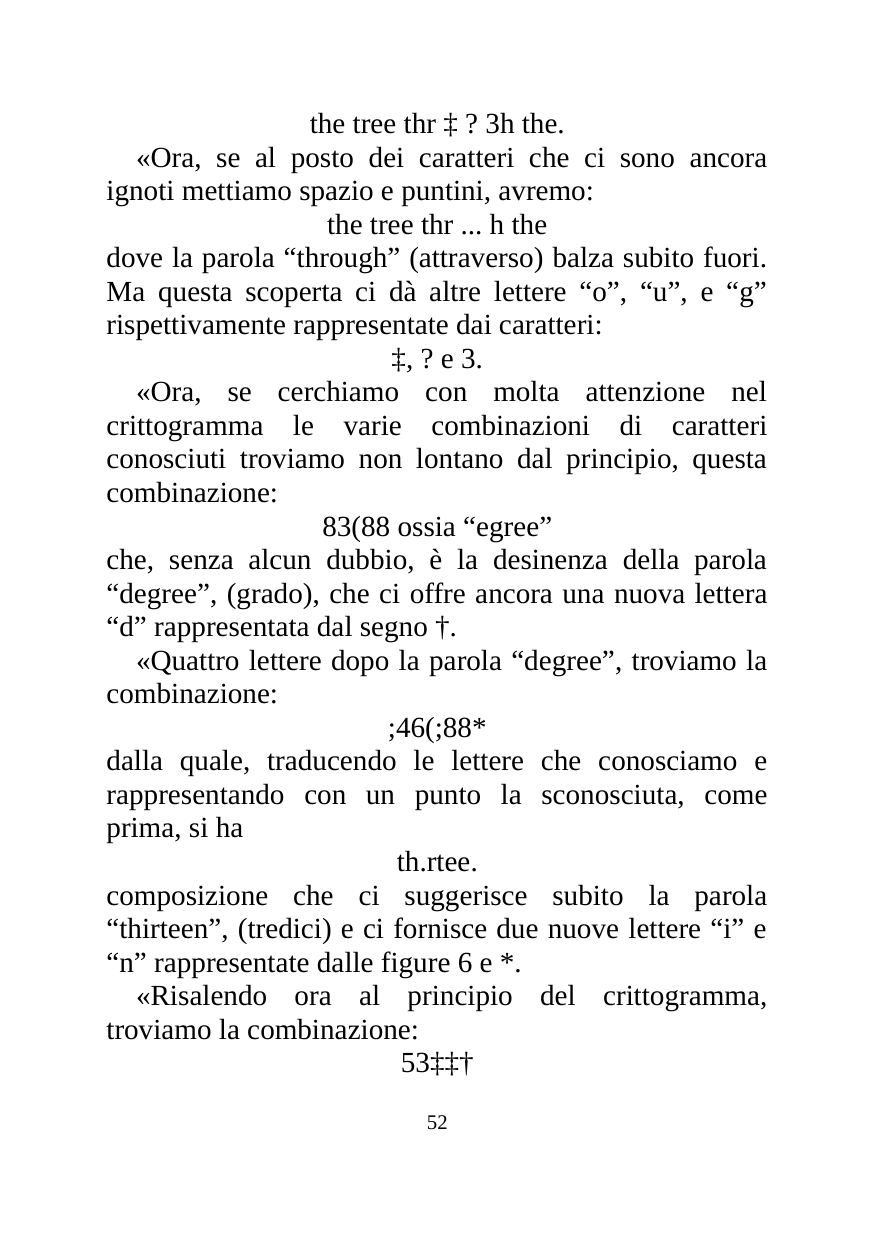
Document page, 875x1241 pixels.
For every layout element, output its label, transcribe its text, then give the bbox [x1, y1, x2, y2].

text the tree thr ... h the [106, 207, 768, 240]
text «Quattro lettere dopo la parola “degree”, troviamo la combinazione: [106, 643, 768, 710]
text «Risalendo ora al principio del crittogramma, troviamo la combinazione: [106, 978, 768, 1045]
text 53‡‡† [106, 1045, 768, 1079]
text ;46(;88* [106, 710, 768, 743]
text th.rtee. [106, 844, 768, 878]
text dove la parola “through” (attraverso) balza subito fuori. Ma questa scoperta ci dà altre lettere “o”, “u”, e “g” rispettivamente rappresentate dai caratteri: [106, 240, 768, 341]
text 83(88 ossia “egree” [106, 509, 768, 542]
text che, senza alcun dubbio, è la desinenza della parola “degree”, (grado), che ci offre ancora una nuova lettera “d” rappresentata dal segno †. [106, 542, 768, 643]
text the tree thr ‡ ? 3h the. [106, 106, 768, 140]
text ‡, ? e 3. [106, 341, 768, 374]
text composizione che ci suggerisce subito la parola “thirteen”, (tredici) e ci fornisce due nuove lettere “i” e “n” rappresentate dalle figure 6 e *. [106, 878, 768, 978]
text «Ora, se al posto dei caratteri che ci sono ancora ignoti mettiamo spazio e puntini, avremo: [106, 140, 768, 207]
text dalla quale, traducendo le lettere che conosciamo e rappresentando con un punto la sconosciuta, come prima, si ha [106, 743, 768, 844]
text «Ora, se cerchiamo con molta attenzione nel crittogramma le varie combinazioni di caratteri conosciuti troviamo non lontano dal principio, questa combinazione: [106, 374, 768, 509]
